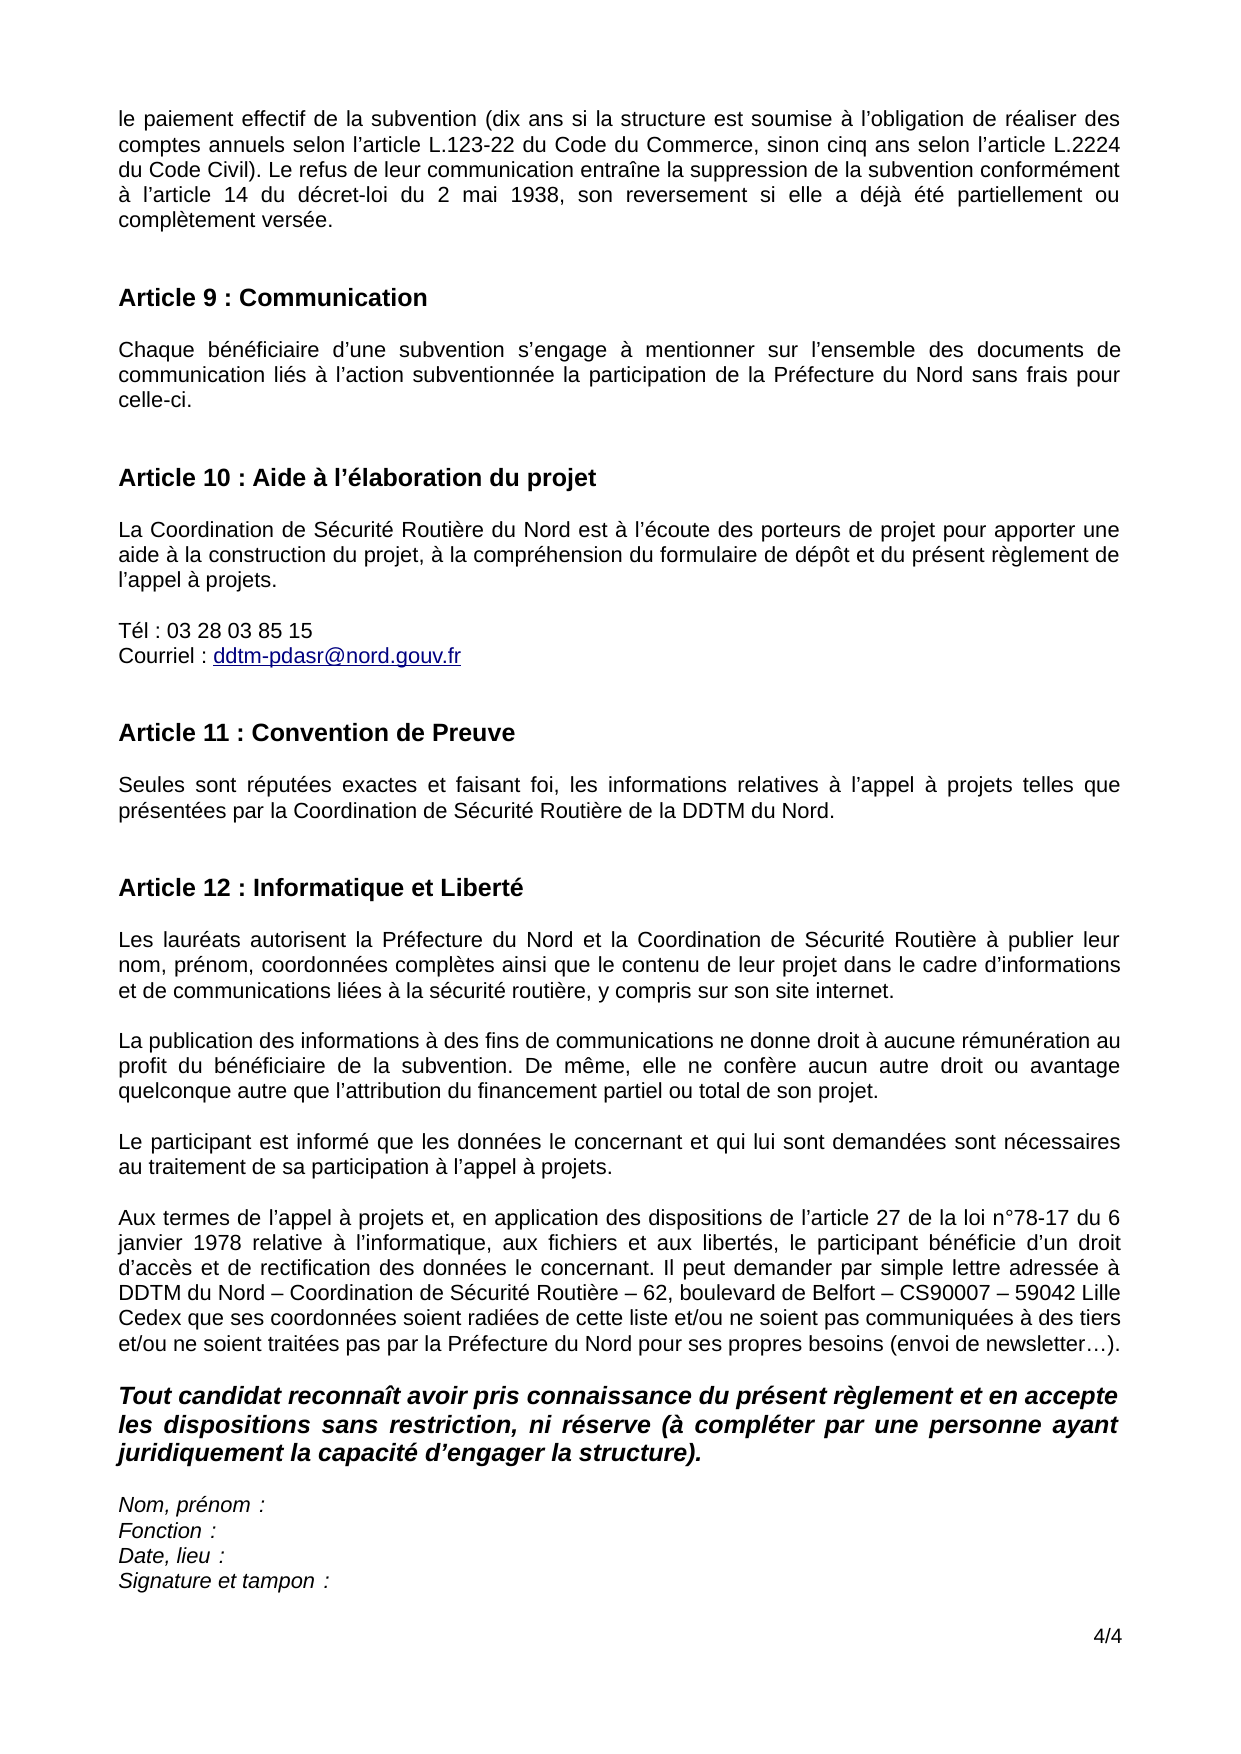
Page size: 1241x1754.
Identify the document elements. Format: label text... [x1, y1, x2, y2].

text La publication des informations à des fins de communications ne donne droit à aucune rémunération au profit du bénéficiaire de la subvention. De même, elle ne confère aucun autre droit ou avantage quelconque autre que l’attribution du financement partiel ou total de son projet. [118, 1028, 1122, 1103]
text Tél : 03 28 03 85 15 [118, 617, 1122, 643]
text Nom, prénom : [118, 1492, 1122, 1517]
text Aux termes de l’appel à projets et, en application des dispositions de l’article 27 de la loi n°78-17 du 6 janvier 1978 relative à l’informatique, aux fichiers et aux libertés, le participant bénéficie d’un droit d’accès et de rectification des données le concernant. Il peut demander par simple lettre adressée à DDTM du Nord – Coordination de Sécurité Routière – 62, boulevard de Belfort – CS90007 – 59042 Lille Cedex que ses coordonnées soient radiées de cette liste et/ou ne soient pas communiquées à des tiers et/ou ne soient traitées pas par la Préfecture du Nord pour ses propres besoins (envoi de newsletter…). [118, 1204, 1122, 1356]
text Article 10 : Aide à l’élaboration du projet [118, 463, 1122, 491]
text Article 11 : Convention de Preuve [118, 718, 1122, 747]
text La Coordination de Sécurité Routière du Nord est à l’écoute des porteurs de projet pour apporter une aide à la construction du projet, à la compréhension du formulaire de dépôt et du présent règlement de l’appel à projets. [118, 517, 1122, 592]
text Article 9 : Communication [118, 283, 1122, 311]
text Seules sont réputées exactes et faisant foi, les informations relatives à l’appel à projets telles que présentées par la Coordination de Sécurité Routière de la DDTM du Nord. [118, 772, 1122, 823]
text Les lauréats autorisent la Préfecture du Nord et la Coordination de Sécurité Routière à publier leur nom, prénom, coordonnées complètes ainsi que le contenu de leur projet dans le cadre d’informations et de communications liées à la sécurité routière, y compris sur son site internet. [118, 927, 1122, 1003]
text Courriel : ddtm-pdasr@nord.gouv.fr [118, 643, 1122, 668]
text Date, lieu : [118, 1543, 1122, 1568]
text Article 12 : Informatique et Liberté [118, 873, 1122, 902]
text le paiement effectif de la subvention (dix ans si la structure est soumise à l’obligation de réaliser des comptes annuels selon l’article L.123-22 du Code du Commerce, sinon cinq ans selon l’article L.2224 du Code Civil). Le refus de leur communication entraîne la suppression de la subvention conformément à l’article 14 du décret-loi du 2 mai 1938, son reversement si elle a déjà été partiellement ou complètement versée. [118, 106, 1122, 232]
text Fonction : [118, 1517, 1122, 1543]
text Le participant est informé que les données le concernant et qui lui sont demandées sont nécessaires au traitement de sa participation à l’appel à projets. [118, 1129, 1122, 1179]
text Signature et tampon : [118, 1568, 1122, 1593]
text Tout candidat reconnaît avoir pris connaissance du présent règlement et en accepte les dispositions sans restriction, ni réserve (à compléter par une personne ayant juridiquement la capacité d’engager la structure). [118, 1381, 1122, 1467]
text Chaque bénéficiaire d’une subvention s’engage à mentionner sur l’ensemble des documents de communication liés à l’action subventionnée la participation de la Préfecture du Nord sans frais pour celle-ci. [118, 337, 1122, 412]
